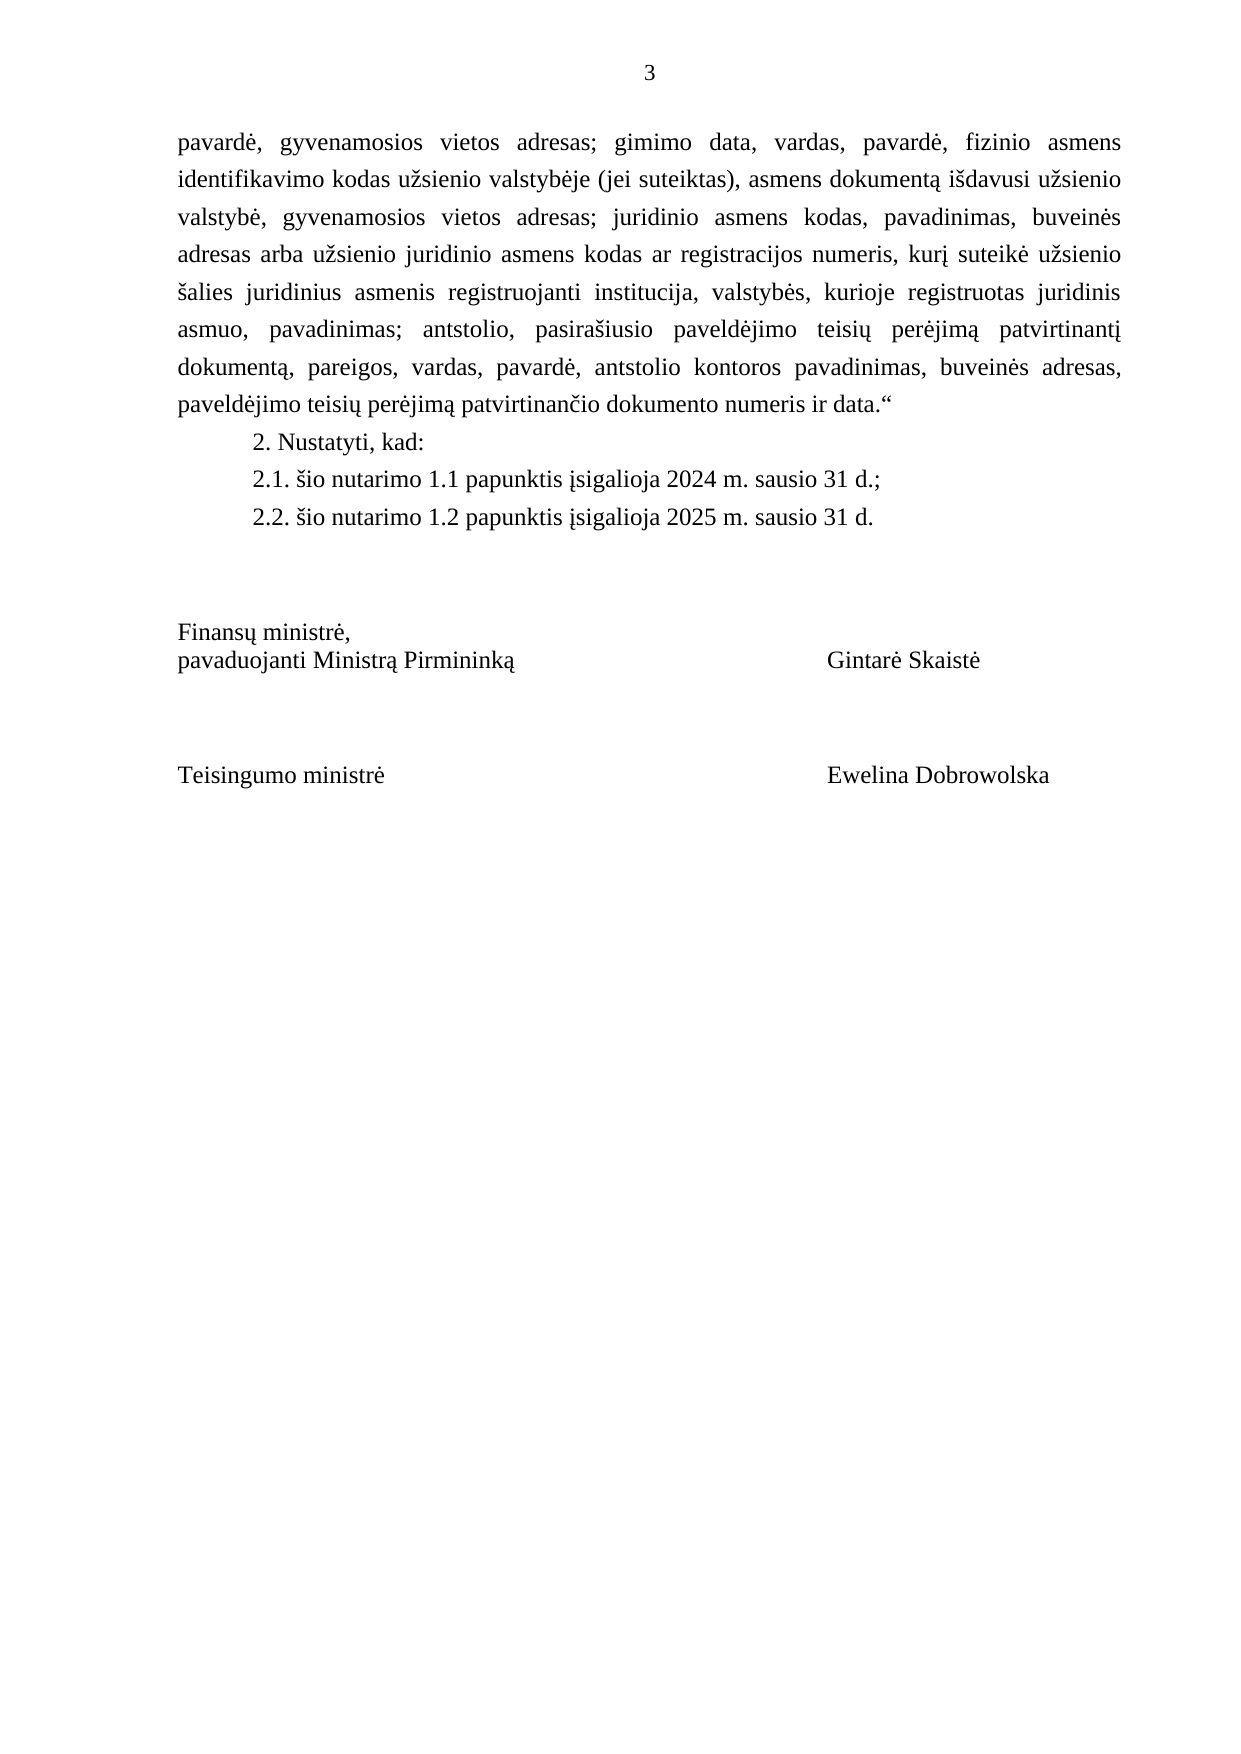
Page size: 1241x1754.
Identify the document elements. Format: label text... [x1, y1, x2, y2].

text 2. Nustatyti, kad: [177, 418, 1122, 456]
text 2.1. šio nutarimo 1.1 papunktis įsigalioja 2024 m. sausio 31 d.; [177, 456, 1122, 493]
text pavardė, gyvenamosios vietos adresas; gimimo data, vardas, pavardė, fizinio asmens identifikavimo kodas užsienio valstybėje (jei suteiktas), asmens dokumentą išdavusi užsienio valstybė, gyvenamosios vietos adresas; juridinio asmens kodas, pavadinimas, buveinės adresas arba užsienio juridinio asmens kodas ar registracijos numeris, kurį suteikė užsienio šalies juridinius asmenis registruojanti institucija, valstybės, kurioje registruotas juridinis asmuo, pavadinimas; antstolio, pasirašiusio paveldėjimo teisių perėjimą patvirtinantį dokumentą, pareigos, vardas, pavardė, antstolio kontoros pavadinimas, buveinės adresas, paveldėjimo teisių perėjimą patvirtinančio dokumento numeris ir data.“ [177, 118, 1122, 418]
text Finansų ministrė, [177, 617, 1122, 646]
text Teisingumo ministrė Ewelina Dobrowolska [177, 761, 1122, 789]
text 2.2. šio nutarimo 1.2 papunktis įsigalioja 2025 m. sausio 31 d. [177, 493, 1122, 531]
text pavaduojanti Ministrą Pirmininką Gintarė Skaistė [177, 646, 1122, 674]
